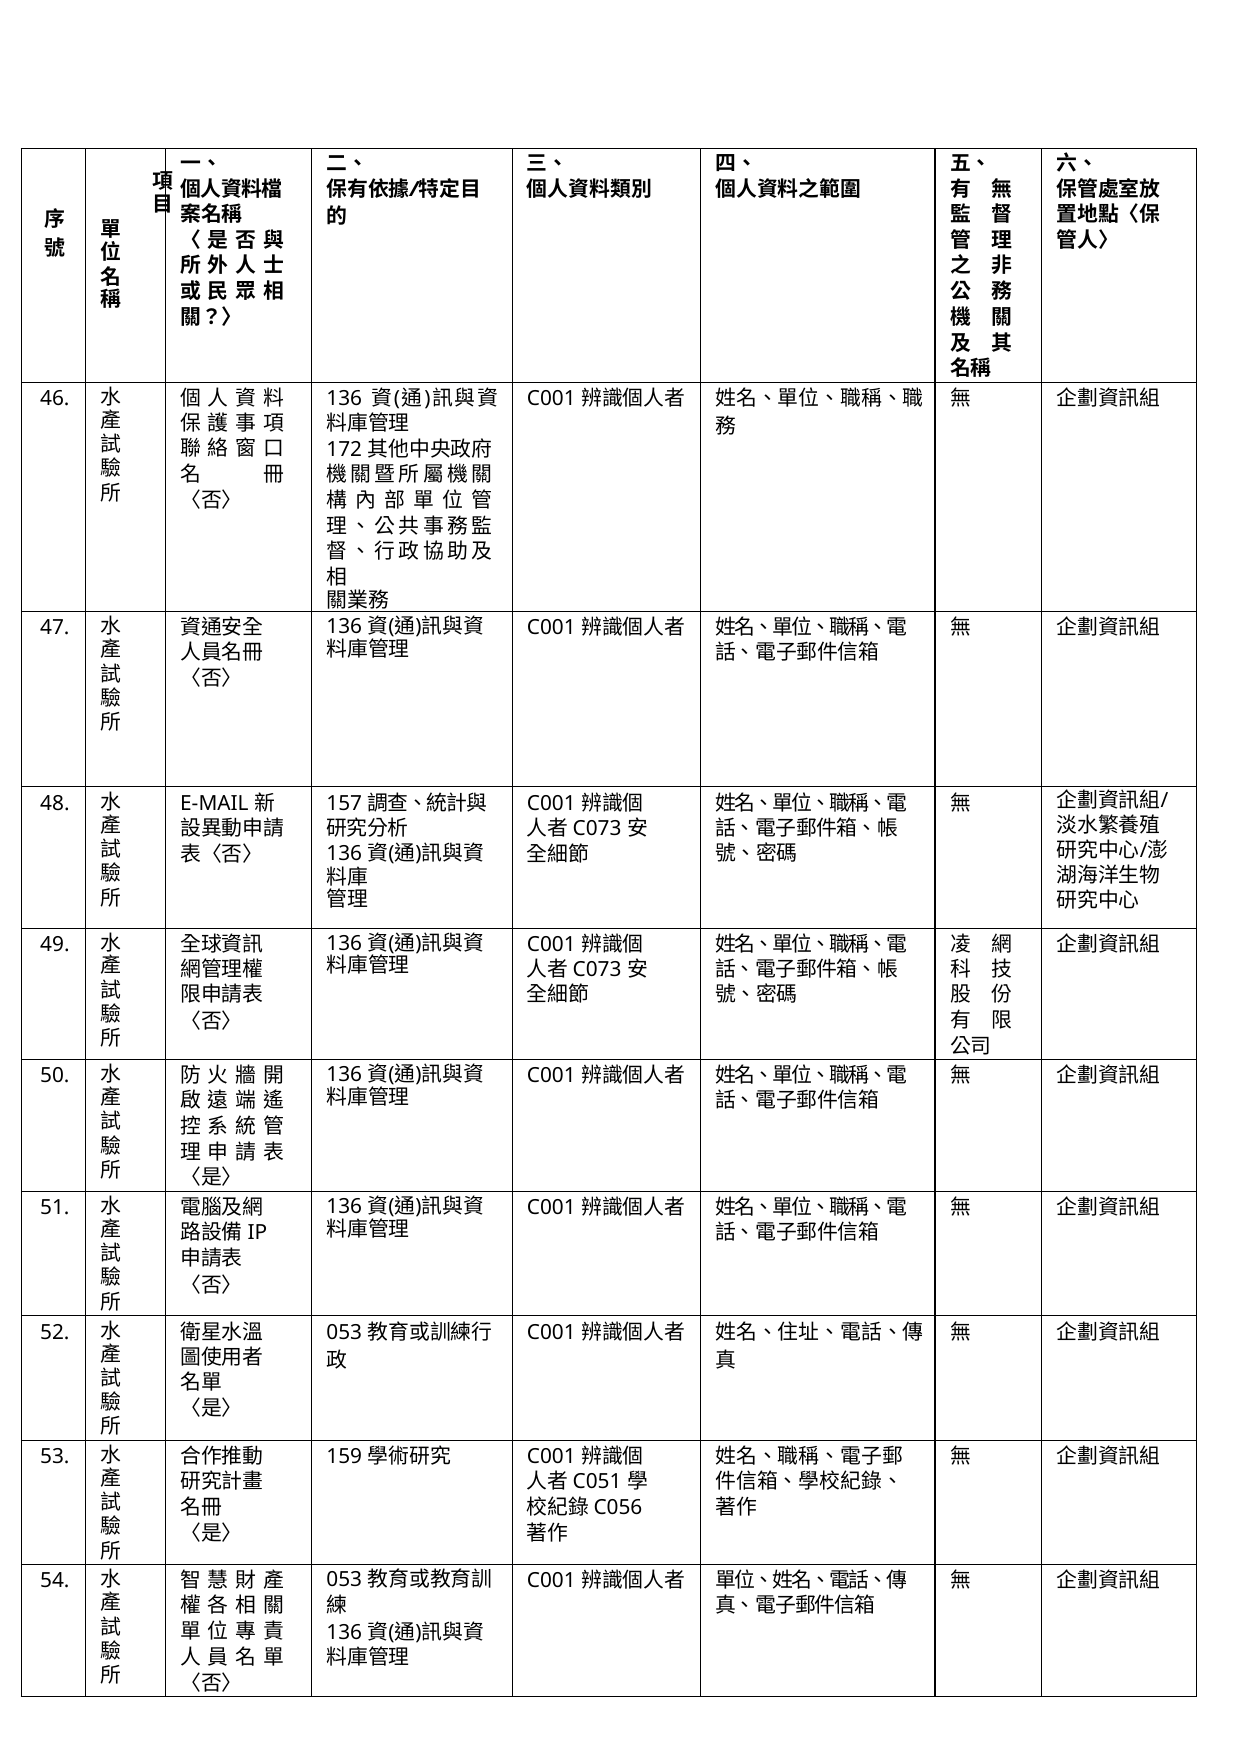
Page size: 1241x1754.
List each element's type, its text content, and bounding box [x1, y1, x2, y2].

table_cell 合作推動研究計畫名冊〈是〉 [166, 1441, 311, 1564]
table_header 五、 有無監督管理之非公務機關及其名稱 [936, 149, 1041, 382]
table_cell 無 [936, 383, 1041, 611]
table_header 三、 個人資料類別 [513, 149, 700, 382]
table_cell 衛星水溫圖使用者名單〈是〉 [166, 1316, 311, 1440]
table_cell C001 辨識個人者C051 學校紀錄C056 著作 [513, 1441, 700, 1564]
table_cell 無 [936, 1316, 1041, 1440]
table_header 四、 個人資料之範圍 [701, 149, 934, 382]
table_cell C001 辨識個人者C073 安全細節 [513, 929, 700, 1059]
table_cell 姓名、住址、電話、傳真 [701, 1316, 934, 1440]
table_cell 無 [936, 1192, 1041, 1315]
table_cell 136 資(通)訊與資料庫管理 [312, 1192, 512, 1315]
table_header 序號 [22, 149, 85, 382]
table_header 六、 保管處室放置地點〈保管人〉 [1042, 149, 1196, 382]
table_cell C001 辨識個人者 [513, 383, 700, 611]
table_cell 無 [936, 787, 1041, 928]
table_cell 企劃資訊組/淡水繁養殖研究中心/澎湖海洋生物研究中心 [1042, 787, 1196, 928]
table_cell 無 [936, 1565, 1041, 1696]
table_cell C001 辨識個人者 [513, 1192, 700, 1315]
table_cell 136 資(通)訊與資料庫管理 172 其他中央政府機關暨所屬機關構內部單位管理、公共事務監督、行政協助及相 關業務 [312, 383, 512, 611]
table_cell 136 資(通)訊與資料庫管理 [312, 612, 512, 786]
table_cell 企劃資訊組 [1042, 1565, 1196, 1696]
table_cell 51. [22, 1192, 85, 1315]
table_cell 無 [936, 612, 1041, 786]
table_cell 水產試驗所 [86, 1441, 165, 1564]
table_cell C001 辨識個人者 [513, 612, 700, 786]
table_cell 智慧財產權各相關單位專責人員名單〈否〉 [166, 1565, 311, 1696]
table_cell 企劃資訊組 [1042, 1192, 1196, 1315]
table_cell 姓名、職稱、電子郵件信箱、學校紀錄、著作 [701, 1441, 934, 1564]
table_cell 46. [22, 383, 85, 611]
table_cell C001 辨識個人者 [513, 1565, 700, 1696]
table_cell 全球資訊網管理權限申請表 〈否〉 [166, 929, 311, 1059]
table_header 一、 個人資料檔案名稱 〈是否與所外人士或民眾相關？〉 [166, 149, 311, 382]
table_cell 水產試驗所 [86, 1060, 165, 1191]
table_cell 水產試驗所 [86, 929, 165, 1059]
table_cell C001 辨識個人者C073 安全細節 [513, 787, 700, 928]
table_cell 企劃資訊組 [1042, 1060, 1196, 1191]
table_cell 54. [22, 1565, 85, 1696]
table_cell 053 教育或教育訓練 136 資(通)訊與資料庫管理 [312, 1565, 512, 1696]
table_cell 企劃資訊組 [1042, 383, 1196, 611]
table_header 項目 單位名 稱 [86, 149, 165, 382]
table_cell 49. [22, 929, 85, 1059]
table_cell C001 辨識個人者 [513, 1316, 700, 1440]
table_cell 姓名、單位、職稱、電話、電子郵件信箱 [701, 612, 934, 786]
table_cell 單位、姓名、電話、傳真、電子郵件信箱 [701, 1565, 934, 1696]
table_cell 136 資(通)訊與資料庫管理 [312, 929, 512, 1059]
table_cell 水產試驗所 [86, 1316, 165, 1440]
table_cell 053 教育或訓練行政 [312, 1316, 512, 1440]
table_cell 防火牆開啟遠端遙控系統管理申請表〈是〉 [166, 1060, 311, 1191]
table_cell E-MAIL 新設異動申請表〈否〉 [166, 787, 311, 928]
table_cell 52. [22, 1316, 85, 1440]
table_cell 姓名、單位、職稱、電話、電子郵件信箱 [701, 1192, 934, 1315]
table_cell 無 [936, 1441, 1041, 1564]
table_cell 47. [22, 612, 85, 786]
table_cell C001 辨識個人者 [513, 1060, 700, 1191]
table_cell 企劃資訊組 [1042, 929, 1196, 1059]
table_cell 水產試驗所 [86, 383, 165, 611]
table_cell 企劃資訊組 [1042, 612, 1196, 786]
table_cell 姓名、單位、職稱、職務 [701, 383, 934, 611]
table_header 二、 保有依據/特定目的 [312, 149, 512, 382]
table_cell 企劃資訊組 [1042, 1441, 1196, 1564]
table_cell 136 資(通)訊與資料庫管理 [312, 1060, 512, 1191]
table_cell 企劃資訊組 [1042, 1316, 1196, 1440]
table_cell 48. [22, 787, 85, 928]
table_cell 水產試驗所 [86, 1192, 165, 1315]
table_cell 53. [22, 1441, 85, 1564]
table_cell 姓名、單位、職稱、電話、電子郵件箱、帳號、密碼 [701, 929, 934, 1059]
table_cell 個人資料保護事項聯絡窗口名冊〈否〉 [166, 383, 311, 611]
table_cell 159 學術研究 [312, 1441, 512, 1564]
table_cell 凌網科技股份有限公司 [936, 929, 1041, 1059]
table_cell 電腦及網路設備 IP 申請表 〈否〉 [166, 1192, 311, 1315]
table_cell 資通安全人員名冊〈否〉 [166, 612, 311, 786]
table_cell 姓名、單位、職稱、電話、電子郵件信箱 [701, 1060, 934, 1191]
table_cell 水產試驗所 [86, 612, 165, 786]
table_cell 水產試驗所 [86, 787, 165, 928]
table_cell 水產試驗所 [86, 1565, 165, 1696]
table_cell 157 調查、統計與研究分析 136 資(通)訊與資料庫 管理 [312, 787, 512, 928]
table_cell 50. [22, 1060, 85, 1191]
table_cell 姓名、單位、職稱、電話、電子郵件箱、帳號、密碼 [701, 787, 934, 928]
table_cell 無 [936, 1060, 1041, 1191]
